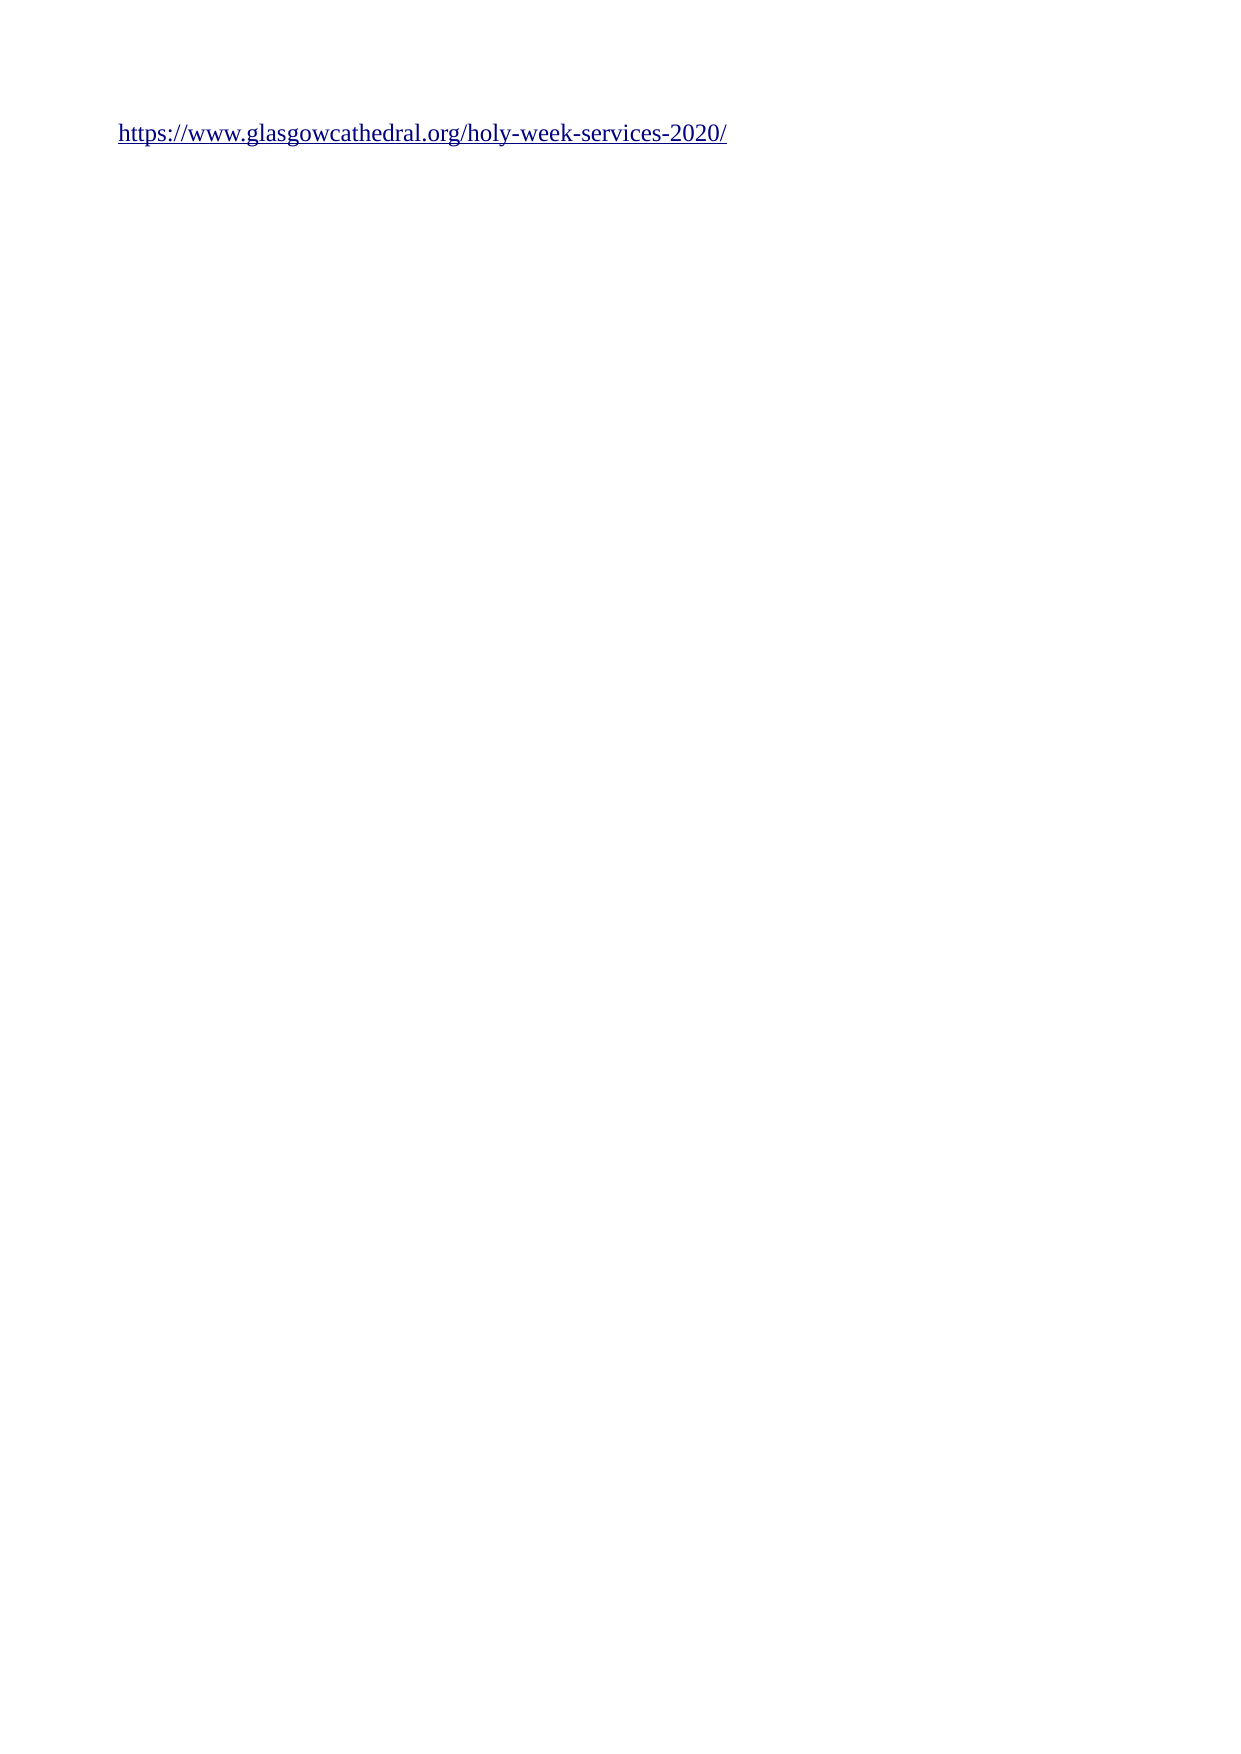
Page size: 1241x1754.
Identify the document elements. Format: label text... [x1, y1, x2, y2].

text https://www.glasgowcathedral.org/holy-week-services-2020/ [118, 118, 1122, 147]
